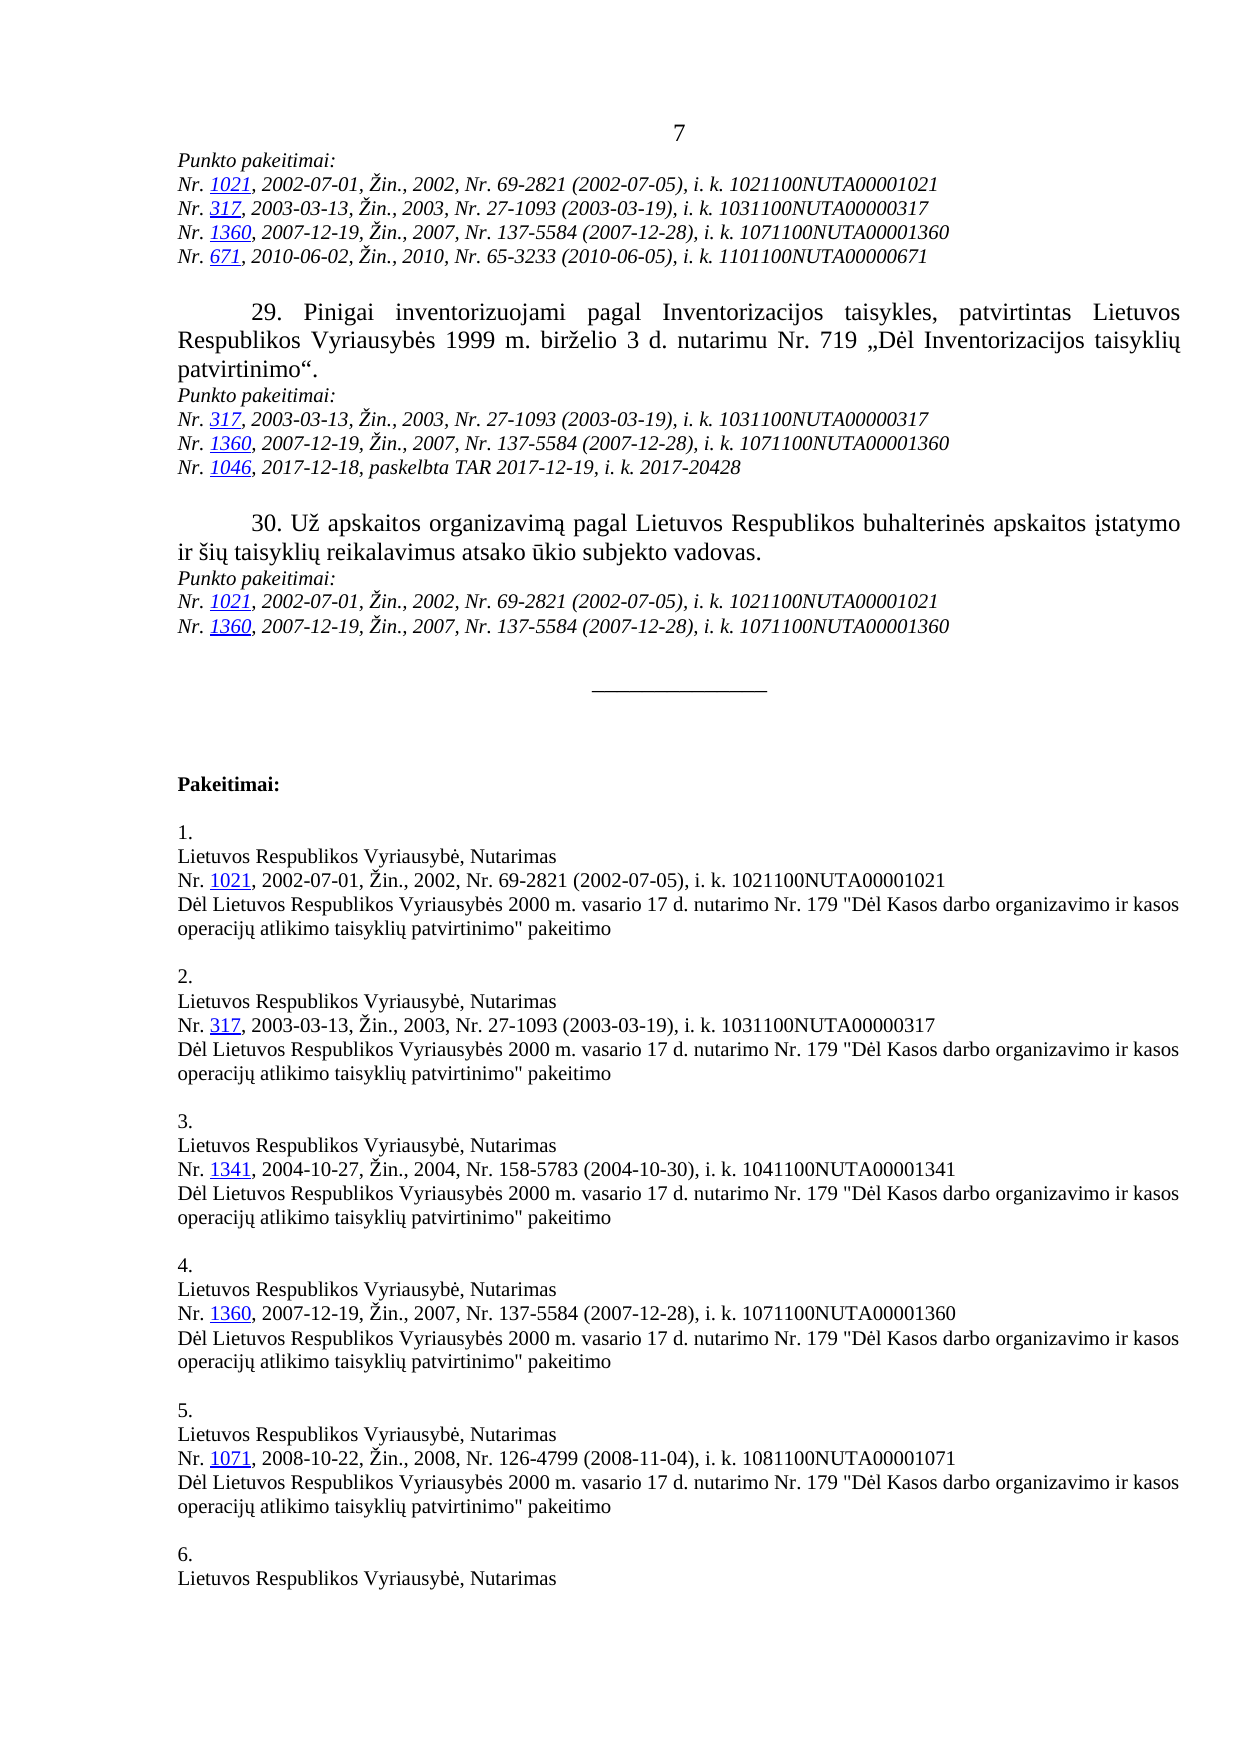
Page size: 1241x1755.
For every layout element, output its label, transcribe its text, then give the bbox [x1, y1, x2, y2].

text Nr. 1360, 2007-12-19, Žin., 2007, Nr. 137-5584 (2007-12-28), i. k. 1071100NUTA00001360 [177, 431, 1181, 455]
text Nr. 317, 2003-03-13, Žin., 2003, Nr. 27-1093 (2003-03-19), i. k. 1031100NUTA00000317 [177, 407, 1181, 431]
text Lietuvos Respublikos Vyriausybė, Nutarimas [177, 844, 1181, 868]
text Punkto pakeitimai: [177, 565, 1181, 589]
text Dėl Lietuvos Respublikos Vyriausybės 2000 m. vasario 17 d. nutarimo Nr. 179 "Dėl Kasos darbo organizavimo ir kasos operacijų atlikimo taisyklių patvirtinimo" pakeitimo [177, 892, 1181, 940]
text Nr. 1360, 2007-12-19, Žin., 2007, Nr. 137-5584 (2007-12-28), i. k. 1071100NUTA00001360 [177, 1301, 1181, 1325]
text Punkto pakeitimai: [177, 148, 1181, 172]
text Nr. 1021, 2002-07-01, Žin., 2002, Nr. 69-2821 (2002-07-05), i. k. 1021100NUTA00001021 [177, 868, 1181, 892]
text Nr. 1046, 2017-12-18, paskelbta TAR 2017-12-19, i. k. 2017-20428 [177, 455, 1181, 479]
text 29. Pinigai inventorizuojami pagal Inventorizacijos taisykles, patvirtintas Lietuvos Respublikos Vyriausybės 1999 m. birželio 3 d. nutarimu Nr. 719 „Dėl Inventorizacijos taisyklių patvirtinimo“. [177, 297, 1181, 383]
text Nr. 1360, 2007-12-19, Žin., 2007, Nr. 137-5584 (2007-12-28), i. k. 1071100NUTA00001360 [177, 220, 1181, 244]
text Lietuvos Respublikos Vyriausybė, Nutarimas [177, 1133, 1181, 1157]
text 2. [177, 964, 1181, 988]
text Nr. 1021, 2002-07-01, Žin., 2002, Nr. 69-2821 (2002-07-05), i. k. 1021100NUTA00001021 [177, 172, 1181, 196]
text 30. Už apskaitos organizavimą pagal Lietuvos Respublikos buhalterinės apskaitos įstatymo ir šių taisyklių reikalavimus atsako ūkio subjekto vadovas. [177, 508, 1181, 565]
text 5. [177, 1398, 1181, 1422]
text Dėl Lietuvos Respublikos Vyriausybės 2000 m. vasario 17 d. nutarimo Nr. 179 "Dėl Kasos darbo organizavimo ir kasos operacijų atlikimo taisyklių patvirtinimo" pakeitimo [177, 1325, 1181, 1373]
text Nr. 1021, 2002-07-01, Žin., 2002, Nr. 69-2821 (2002-07-05), i. k. 1021100NUTA00001021 [177, 589, 1181, 613]
text Pakeitimai: [177, 772, 1181, 796]
text Dėl Lietuvos Respublikos Vyriausybės 2000 m. vasario 17 d. nutarimo Nr. 179 "Dėl Kasos darbo organizavimo ir kasos operacijų atlikimo taisyklių patvirtinimo" pakeitimo [177, 1470, 1181, 1518]
text Lietuvos Respublikos Vyriausybė, Nutarimas [177, 1566, 1181, 1590]
text Nr. 317, 2003-03-13, Žin., 2003, Nr. 27-1093 (2003-03-19), i. k. 1031100NUTA00000317 [177, 1013, 1181, 1037]
text 1. [177, 820, 1181, 844]
text Dėl Lietuvos Respublikos Vyriausybės 2000 m. vasario 17 d. nutarimo Nr. 179 "Dėl Kasos darbo organizavimo ir kasos operacijų atlikimo taisyklių patvirtinimo" pakeitimo [177, 1181, 1181, 1229]
text Nr. 1341, 2004-10-27, Žin., 2004, Nr. 158-5783 (2004-10-30), i. k. 1041100NUTA00001341 [177, 1157, 1181, 1181]
text Nr. 1071, 2008-10-22, Žin., 2008, Nr. 126-4799 (2008-11-04), i. k. 1081100NUTA00001071 [177, 1446, 1181, 1470]
text Nr. 317, 2003-03-13, Žin., 2003, Nr. 27-1093 (2003-03-19), i. k. 1031100NUTA00000317 [177, 196, 1181, 220]
text 6. [177, 1542, 1181, 1566]
text 3. [177, 1109, 1181, 1133]
text Punkto pakeitimai: [177, 383, 1181, 407]
text Lietuvos Respublikos Vyriausybė, Nutarimas [177, 1422, 1181, 1446]
text Dėl Lietuvos Respublikos Vyriausybės 2000 m. vasario 17 d. nutarimo Nr. 179 "Dėl Kasos darbo organizavimo ir kasos operacijų atlikimo taisyklių patvirtinimo" pakeitimo [177, 1037, 1181, 1085]
text ______________ [177, 666, 1181, 695]
text Lietuvos Respublikos Vyriausybė, Nutarimas [177, 1277, 1181, 1301]
text Lietuvos Respublikos Vyriausybė, Nutarimas [177, 988, 1181, 1013]
text 4. [177, 1253, 1181, 1277]
text Nr. 1360, 2007-12-19, Žin., 2007, Nr. 137-5584 (2007-12-28), i. k. 1071100NUTA00001360 [177, 613, 1181, 638]
text Nr. 671, 2010-06-02, Žin., 2010, Nr. 65-3233 (2010-06-05), i. k. 1101100NUTA00000671 [177, 244, 1181, 268]
